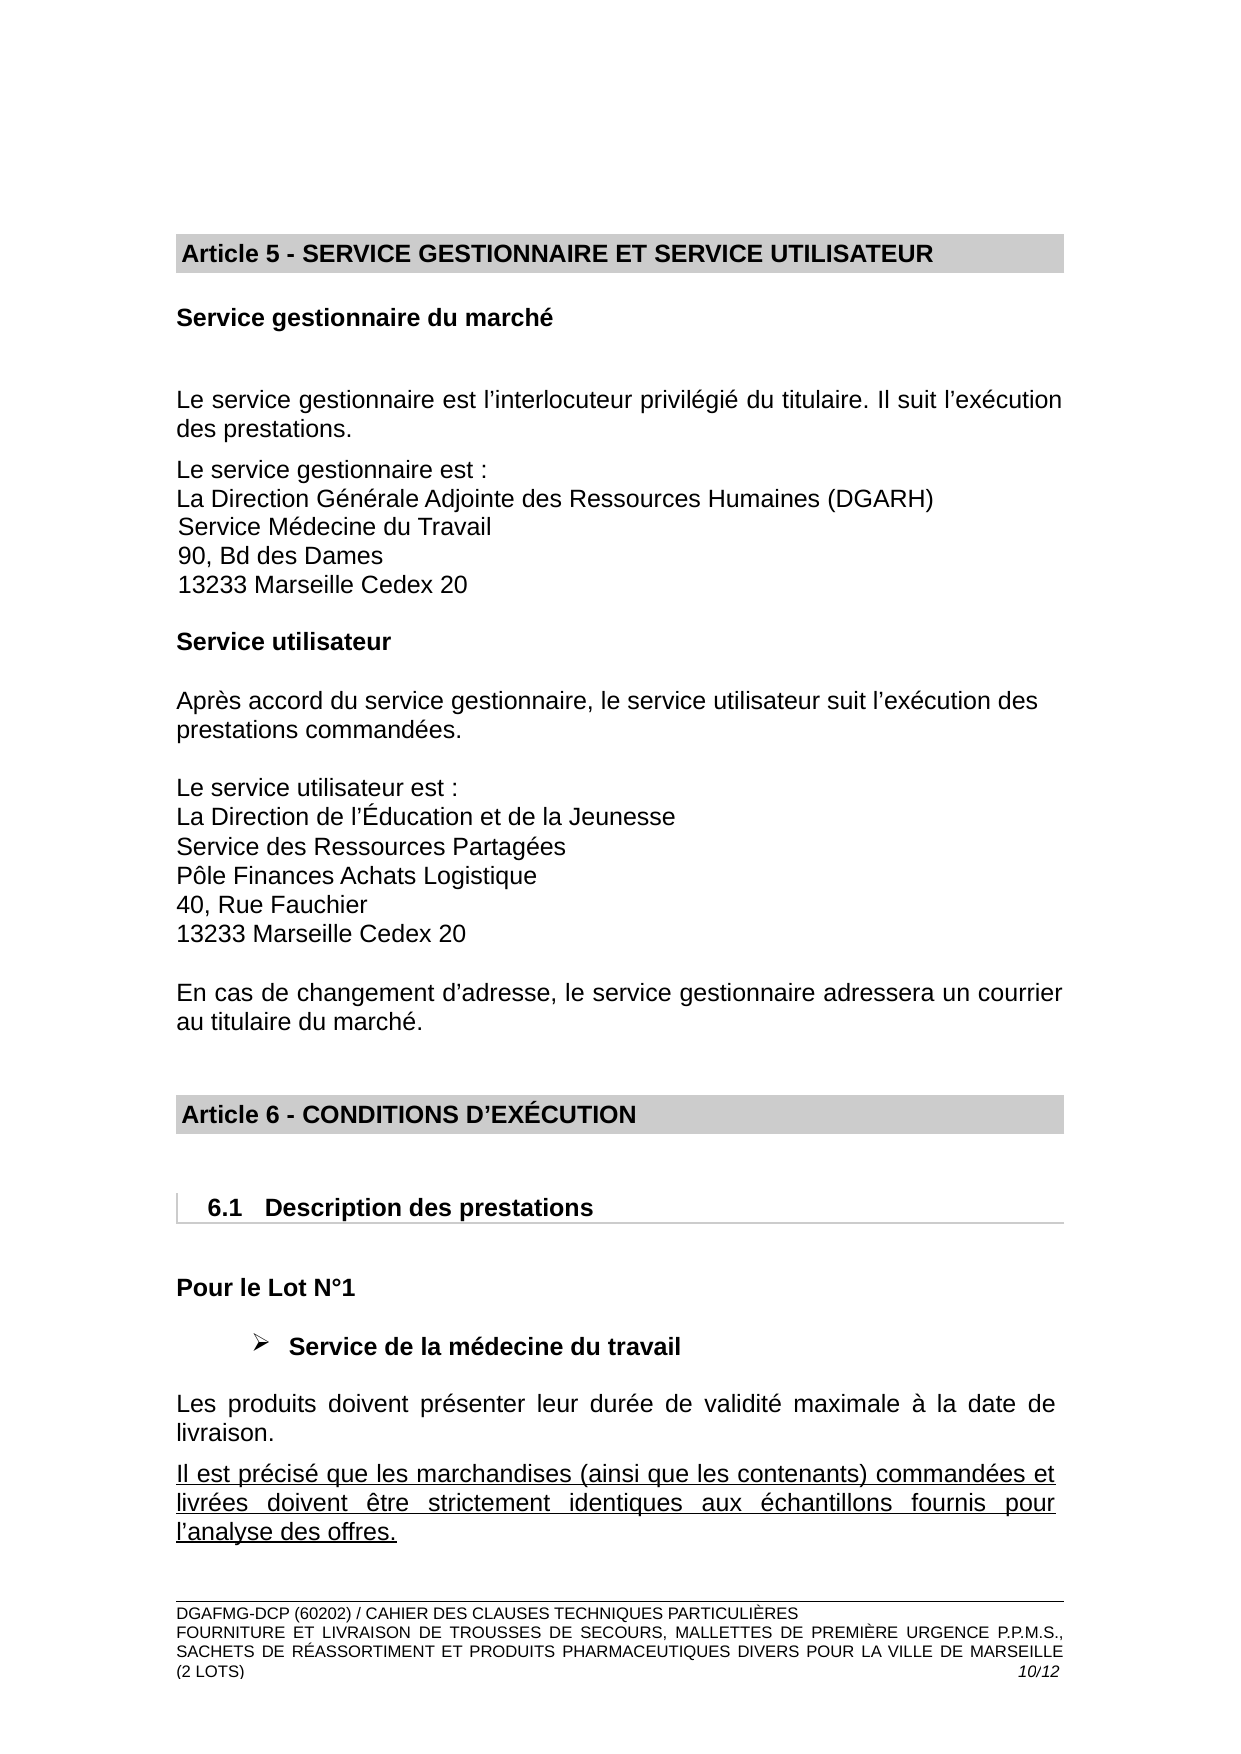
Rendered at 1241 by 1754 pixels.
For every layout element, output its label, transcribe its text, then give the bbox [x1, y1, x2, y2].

text Il est précisé que les marchandises (ainsi que les contenants) commandées et livrées doivent être strictement identiques aux échantillons fournis pour l’analyse des offres. [176, 1459, 1057, 1545]
list Service de la médecine du travail [251, 1332, 1064, 1360]
list Service utilisateur [176, 627, 1064, 656]
list Service des Ressources Partagées [176, 832, 1064, 860]
list Après accord du service gestionnaire, le service utilisateur suit l’exécution des prestations commandées. [176, 686, 1064, 743]
list 40, Rue Fauchier [176, 890, 1064, 919]
list Le service gestionnaire est l’interlocuteur privilégié du titulaire. Il suit l’exécution des prestations. [176, 385, 1064, 442]
text Service Médecine du Travail [176, 512, 1064, 541]
list Le service gestionnaire est : [141, 455, 1064, 483]
list Service gestionnaire du marché [176, 303, 1064, 331]
list Pôle Finances Achats Logistique [176, 861, 1064, 890]
subtitle Description des prestations [178, 1193, 1064, 1222]
list En cas de changement d’adresse, le service gestionnaire adressera un courrier au titulaire du marché. [176, 978, 1064, 1036]
text 13233 Marseille Cedex 20 [176, 570, 1064, 598]
list La Direction Générale Adjointe des Ressources Humaines (DGARH) [141, 483, 1064, 512]
list 13233 Marseille Cedex 20 [176, 919, 1064, 948]
text Les produits doivent présenter leur durée de validité maximale à la date de livraison. [176, 1389, 1057, 1447]
list Pour le Lot N°1 [176, 1273, 1064, 1302]
text 90, Bd des Dames [176, 541, 1064, 570]
subtitle SERVICE GESTIONNAIRE ET SERVICE UTILISATEUR [178, 236, 1062, 271]
list Le service utilisateur est : [176, 773, 1064, 802]
list La Direction de l’Éducation et de la Jeunesse [176, 802, 1064, 831]
subtitle CONDITIONS D’EXÉCUTION [178, 1097, 1062, 1132]
